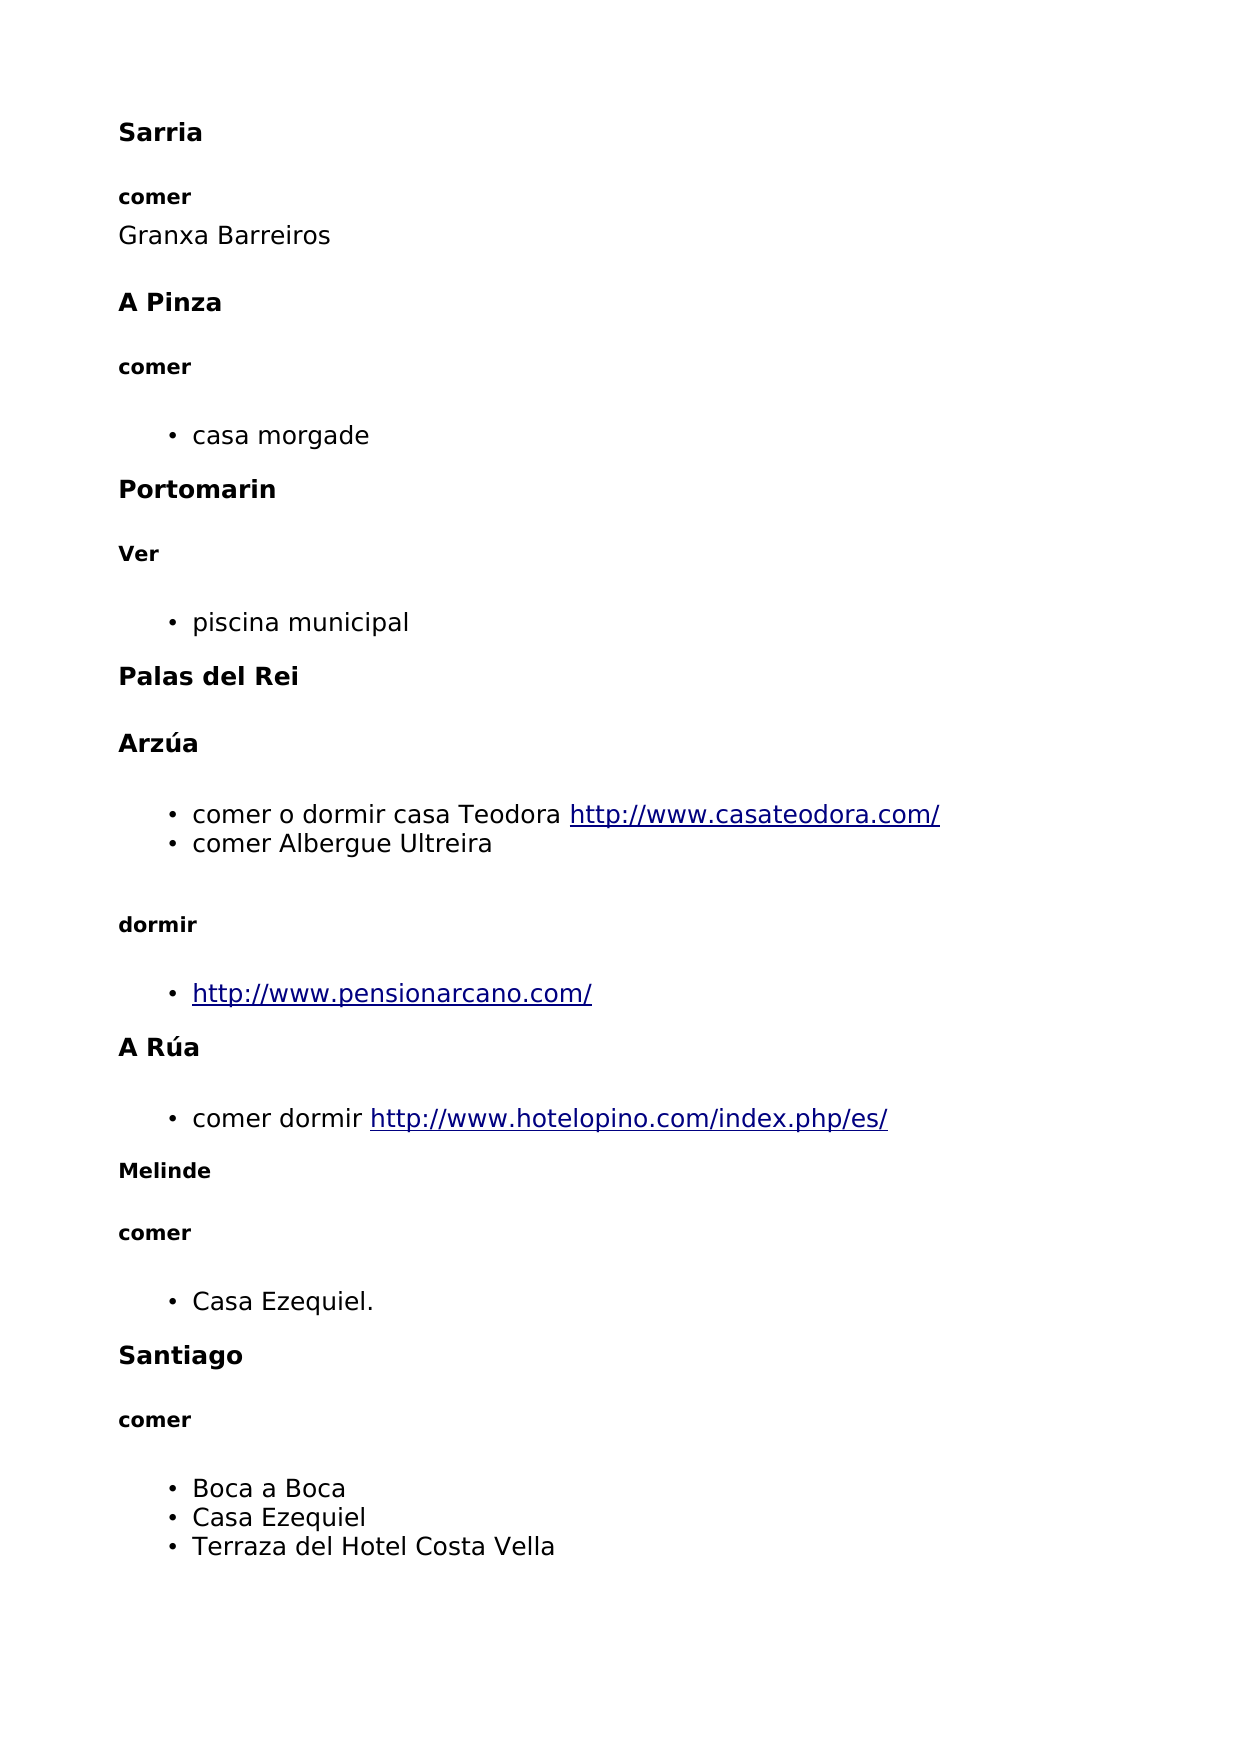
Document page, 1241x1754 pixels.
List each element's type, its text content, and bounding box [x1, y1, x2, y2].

list Terraza del Hotel Costa Vella [177, 1532, 1122, 1561]
text Granxa Barreiros [118, 222, 1122, 251]
subtitle A Pinza [118, 288, 1122, 317]
subtitle comer [118, 185, 1122, 209]
subtitle Palas del Rei [118, 662, 1122, 692]
subtitle Ver [118, 542, 1122, 566]
subtitle A Rúa [118, 1033, 1122, 1063]
list Boca a Boca [177, 1474, 1122, 1503]
subtitle Sarria [118, 118, 1122, 147]
subtitle comer [118, 355, 1122, 379]
list casa morgade [177, 421, 1122, 450]
subtitle dormir [118, 913, 1122, 937]
subtitle comer [118, 1408, 1122, 1432]
list Casa Ezequiel. [177, 1287, 1122, 1316]
list comer Albergue Ultreira [177, 829, 1122, 858]
list http://www.pensionarcano.com/ [177, 979, 1122, 1008]
subtitle comer [118, 1221, 1122, 1245]
subtitle Portomarin [118, 475, 1122, 504]
list Casa Ezequiel [177, 1503, 1122, 1532]
subtitle Melinde [118, 1159, 1122, 1183]
list comer o dormir casa Teodora http://www.casateodora.com/ [177, 800, 1122, 829]
subtitle Arzúa [118, 729, 1122, 758]
list comer dormir http://www.hotelopino.com/index.php/es/ [177, 1104, 1122, 1134]
subtitle Santiago [118, 1341, 1122, 1370]
list piscina municipal [177, 608, 1122, 637]
